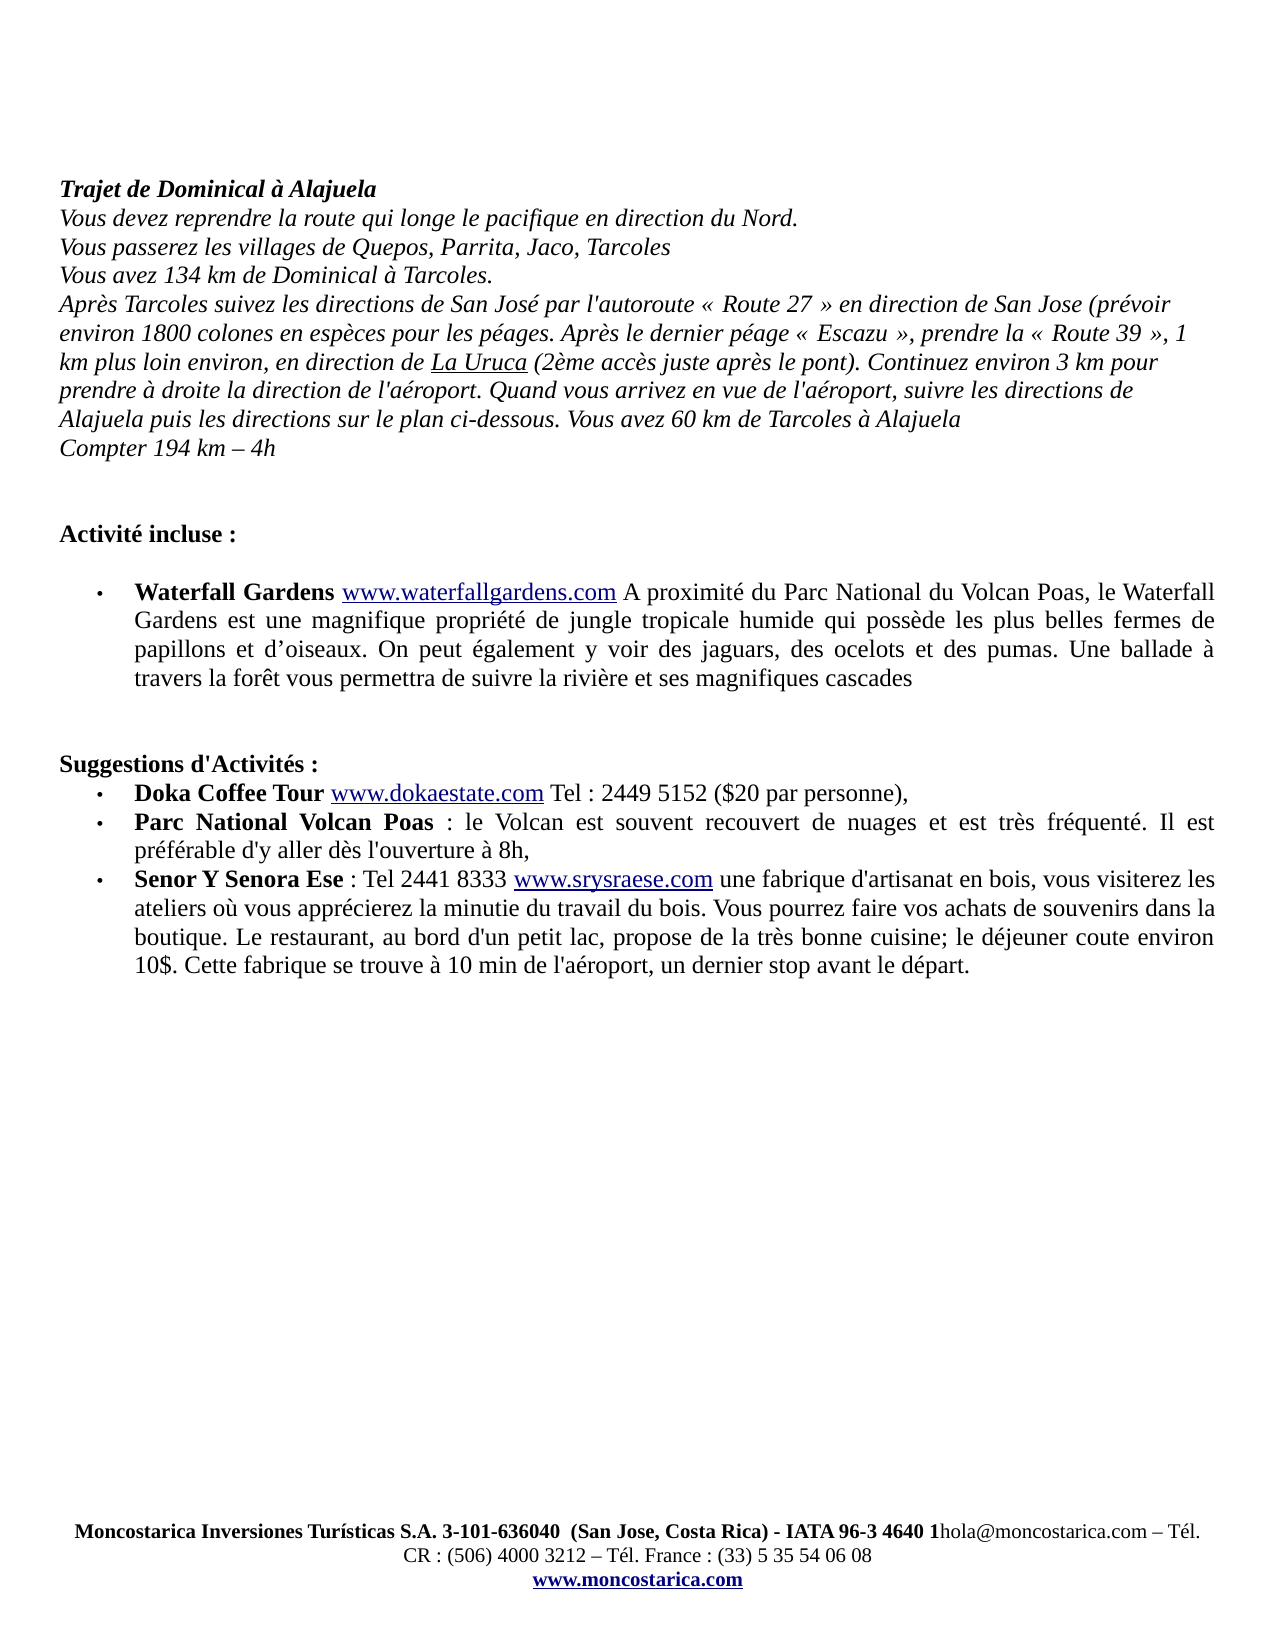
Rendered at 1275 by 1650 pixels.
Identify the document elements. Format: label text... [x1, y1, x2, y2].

text Activité incluse : [59, 519, 1216, 548]
list Senor Y Senora Ese : Tel 2441 8333 www.srysraese.com une fabrique d'artisanat en bois, vous visiterez les ateliers où vous apprécierez la minutie du travail du bois. Vous pourrez faire vos achats de souvenirs dans la boutique. Le restaurant, au bord d'un petit lac, propose de la très bonne cuisine; le déjeuner coute environ 10$. Cette fabrique se trouve à 10 min de l'aéroport, un dernier stop avant le départ. [97, 864, 1216, 979]
text Vous avez 134 km de Dominical à Tarcoles. [59, 260, 1216, 289]
list Doka Coffee Tour www.dokaestate.com Tel : 2449 5152 ($20 par personne), [97, 778, 1216, 807]
text Après Tarcoles suivez les directions de San José par l'autoroute « Route 27 » en direction de San Jose (prévoir environ 1800 colones en espèces pour les péages. Après le dernier péage « Escazu », prendre la « Route 39 », 1 km plus loin environ, en direction de La Uruca (2ème accès juste après le pont). Continuez environ 3 km pour prendre à droite la direction de l'aéroport. Quand vous arrivez en vue de l'aéroport, suivre les directions de Alajuela puis les directions sur le plan ci-dessous. Vous avez 60 km de Tarcoles à Alajuela [59, 289, 1216, 433]
text Suggestions d'Activités : [59, 749, 1216, 778]
text Trajet de Dominical à Alajuela [59, 174, 1216, 203]
list Parc National Volcan Poas : le Volcan est souvent recouvert de nuages et est très fréquenté. Il est préférable d'y aller dès l'ouverture à 8h, [97, 807, 1216, 864]
text Vous devez reprendre la route qui longe le pacifique en direction du Nord. [59, 203, 1216, 232]
text Vous passerez les villages de Quepos, Parrita, Jaco, Tarcoles [59, 232, 1216, 260]
text Compter 194 km – 4h [59, 433, 1216, 462]
list Waterfall Gardens www.waterfallgardens.com A proximité du Parc National du Volcan Poas, le Waterfall Gardens est une magnifique propriété de jungle tropicale humide qui possède les plus belles fermes de papillons et d’oiseaux. On peut également y voir des jaguars, des ocelots et des pumas. Une ballade à travers la forêt vous permettra de suivre la rivière et ses magnifiques cascades [97, 577, 1216, 692]
